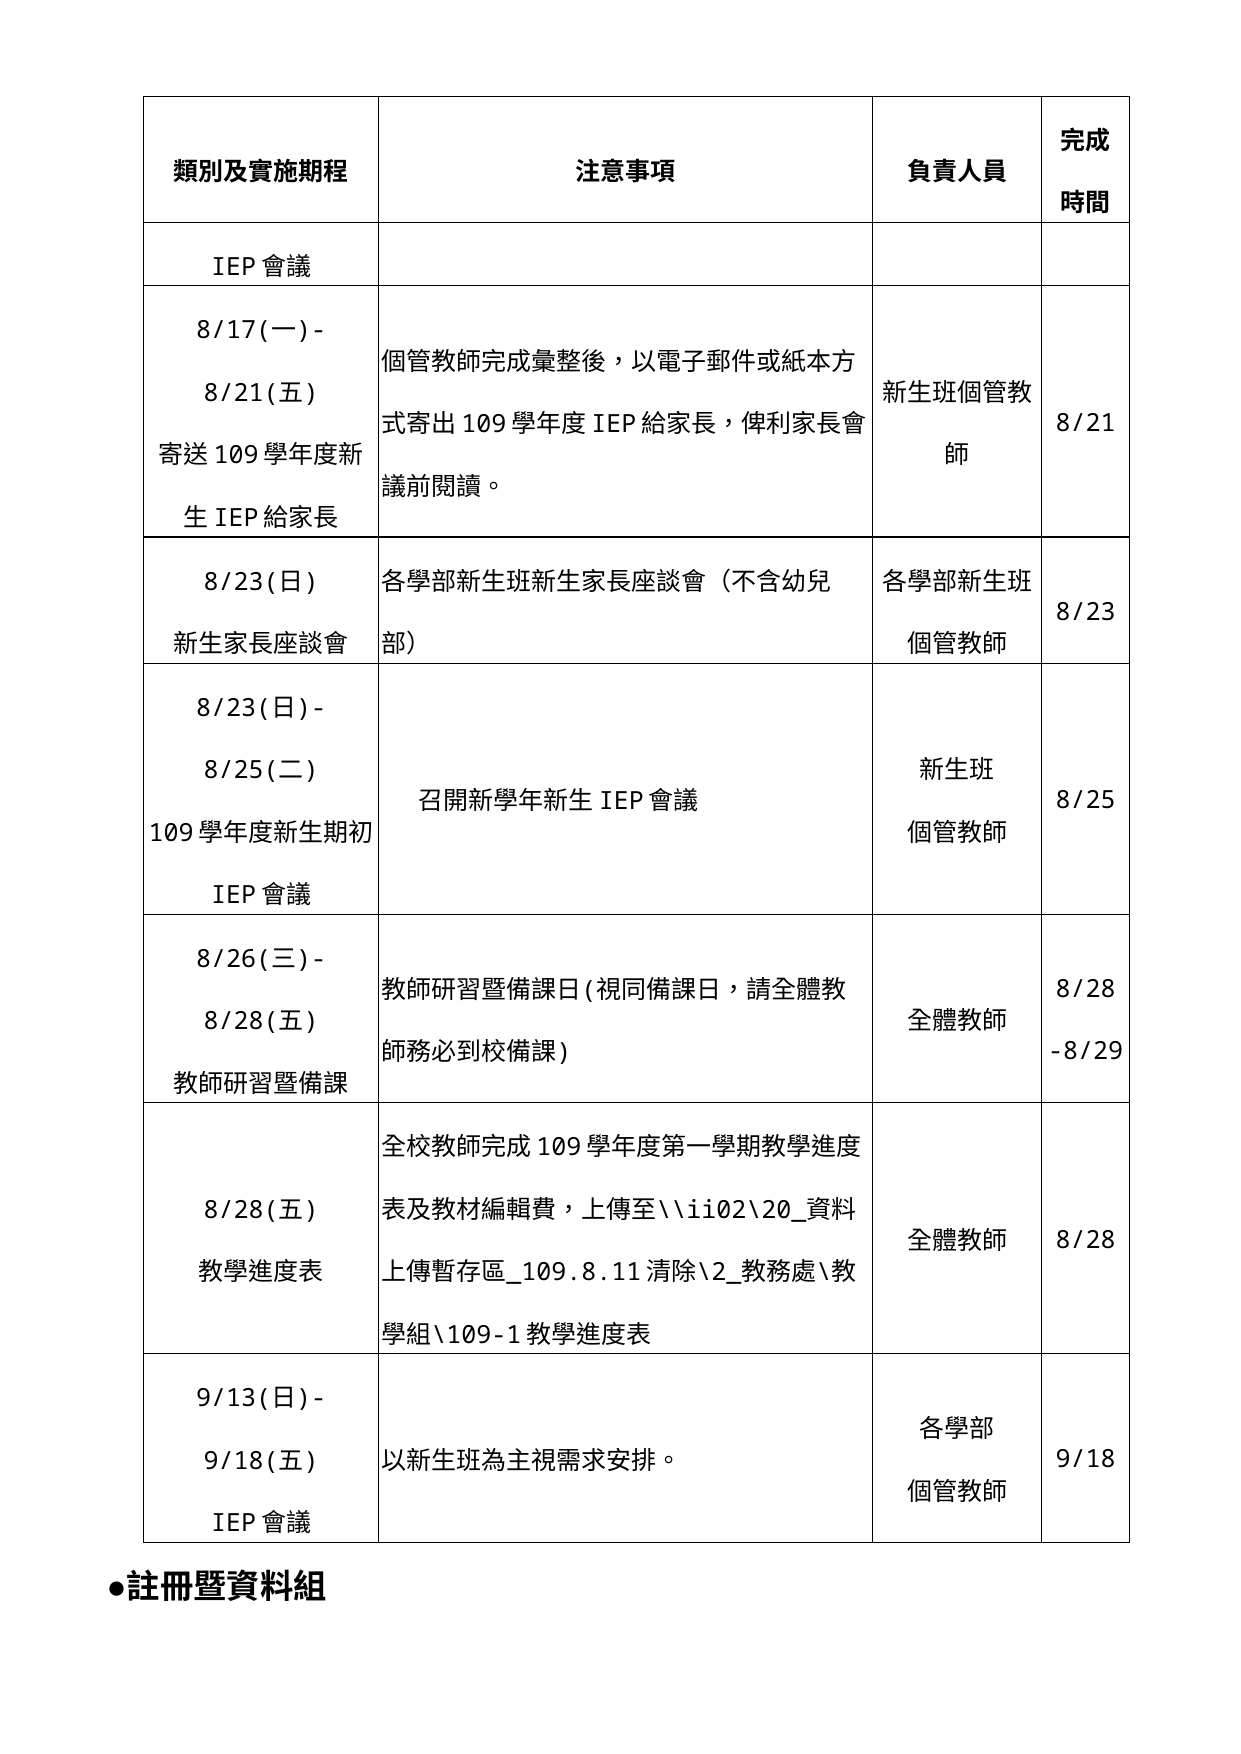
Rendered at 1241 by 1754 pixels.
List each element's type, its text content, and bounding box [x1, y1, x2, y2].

table_cell 8/23(日) 新生家長座談會 [144, 538, 378, 662]
table_header 注意事項 [379, 97, 872, 222]
table_cell [379, 223, 872, 285]
table_cell [873, 223, 1041, 285]
table_cell 8/21 [1042, 286, 1129, 536]
table_header 完成 時間 [1042, 97, 1129, 222]
text ●註冊暨資料組 [106, 1543, 1167, 1605]
table_cell 各學部 個管教師 [873, 1354, 1041, 1542]
table_cell 8/28 [1042, 1103, 1129, 1353]
table_cell 召開新學年新生IEP會議 [379, 664, 872, 913]
table_cell 個管教師完成彙整後，以電子郵件或紙本方式寄出109學年度IEP給家長，俾利家長會議前閱讀。 [379, 286, 872, 536]
table_cell 新生班 個管教師 [873, 664, 1041, 913]
table_cell 各學部新生班 個管教師 [873, 538, 1041, 662]
table_cell 8/26(三)-8/28(五) 教師研習暨備課 [144, 915, 378, 1102]
table_cell [1042, 223, 1129, 285]
table_cell 9/13(日)-9/18(五) IEP會議 [144, 1354, 378, 1542]
table_cell 全體教師 [873, 1103, 1041, 1353]
table_cell 8/17(一)-8/21(五) 寄送109學年度新生IEP給家長 [144, 286, 378, 536]
table_cell 8/28 -8/29 [1042, 915, 1129, 1102]
table_cell 各學部新生班新生家長座談會（不含幼兒部） [379, 538, 872, 662]
table_header 負責人員 [873, 97, 1041, 222]
table_cell 新生班個管教師 [873, 286, 1041, 536]
table_cell IEP會議 [144, 223, 378, 285]
table_cell 教師研習暨備課日(視同備課日，請全體教師務必到校備課) [379, 915, 872, 1102]
table_cell 以新生班為主視需求安排。 [379, 1354, 872, 1542]
table_header 類別及實施期程 [144, 97, 378, 222]
table_cell 全體教師 [873, 915, 1041, 1102]
table_cell 8/23(日)-8/25(二) 109學年度新生期初IEP會議 [144, 664, 378, 913]
table_cell 全校教師完成109學年度第一學期教學進度表及教材編輯費，上傳至\\ii02\20_資料上傳暫存區_109.8.11清除\2_教務處\教學組\109-1教學進度表 [379, 1103, 872, 1353]
table_cell 8/25 [1042, 664, 1129, 913]
table_cell 8/28(五) 教學進度表 [144, 1103, 378, 1353]
table_cell 9/18 [1042, 1354, 1129, 1542]
table_cell 8/23 [1042, 538, 1129, 662]
